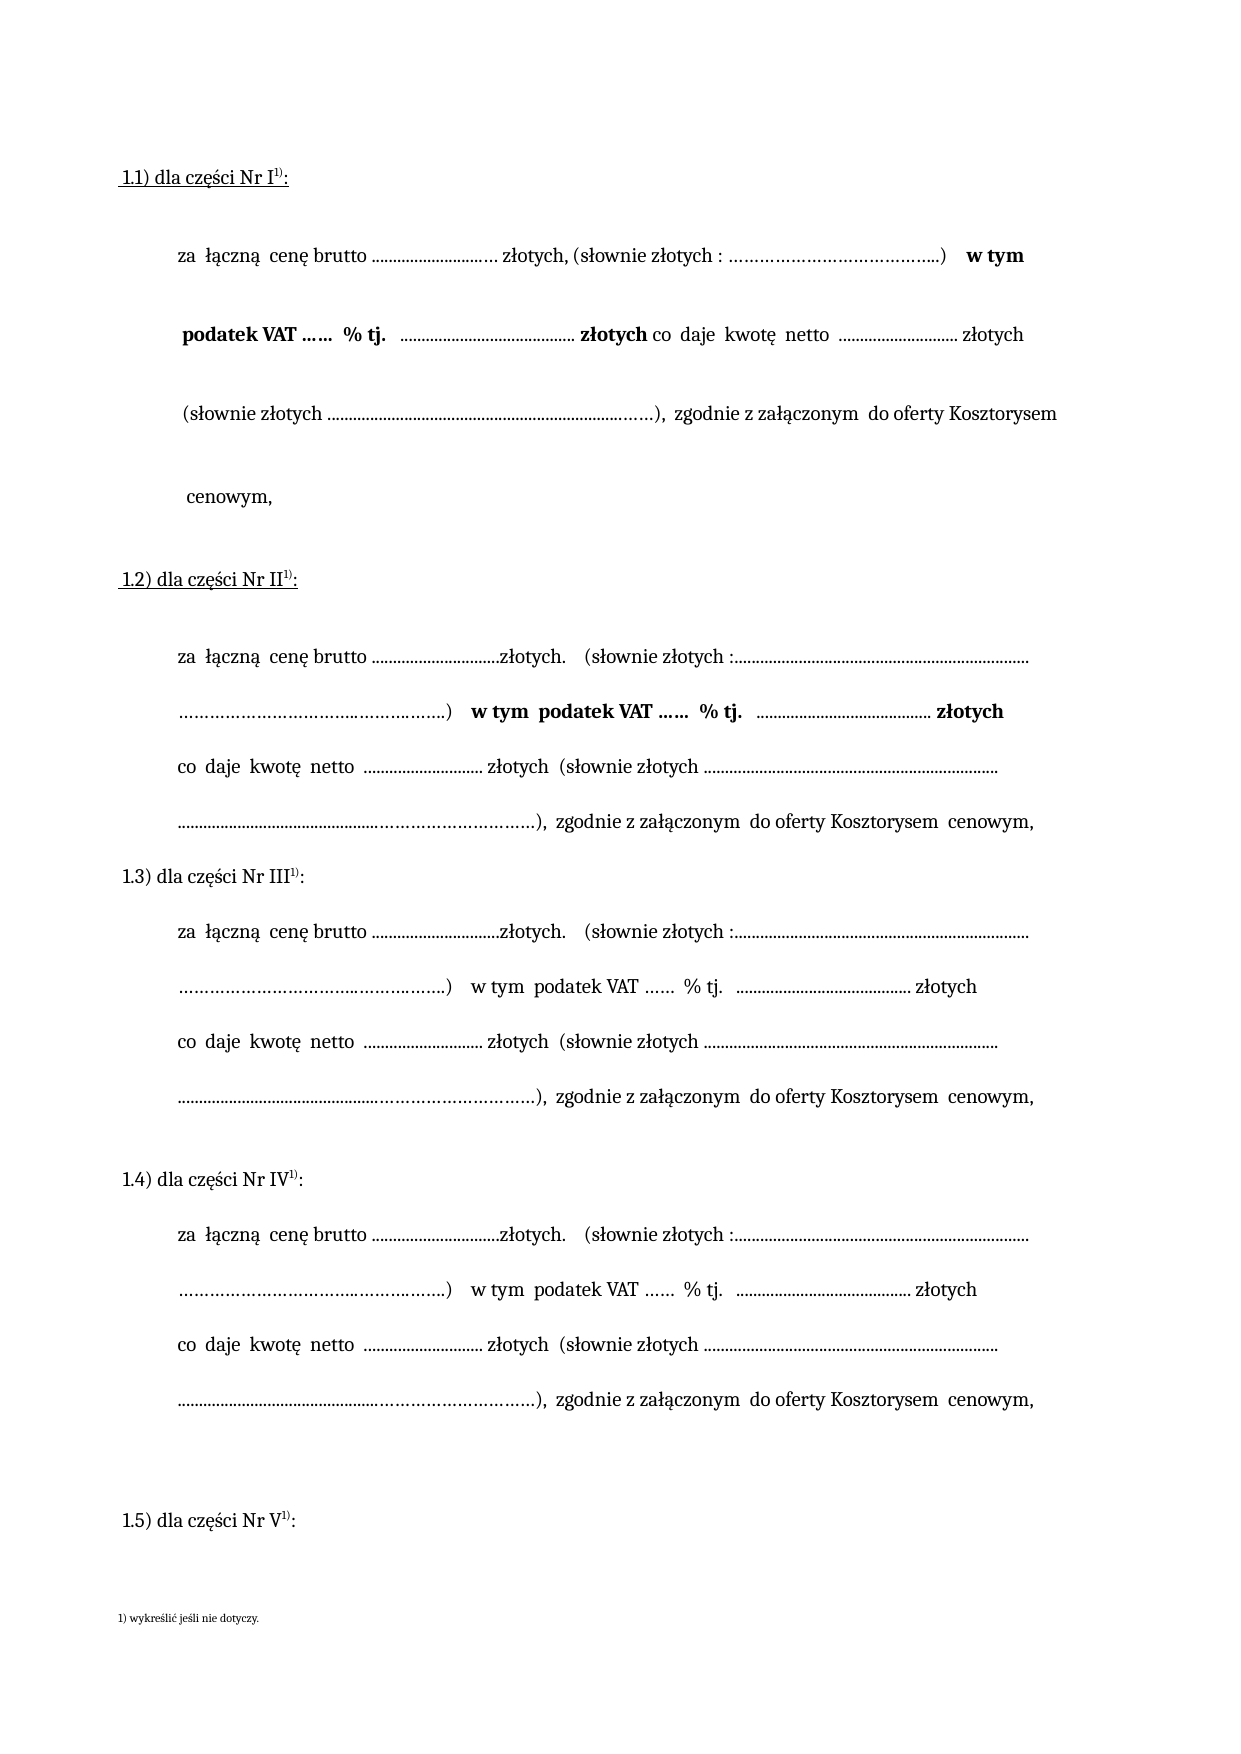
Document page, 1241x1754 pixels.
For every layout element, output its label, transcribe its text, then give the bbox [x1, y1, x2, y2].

text 1.5) dla części Nr V1): [118, 1509, 1122, 1533]
text za łączną cenę brutto ..............................złotych. (słownie złotych :..................................................................... [177, 645, 1122, 669]
text ……………………………..……….…….) w tym podatek VAT …… % tj. ......................................... złotych [177, 975, 1122, 999]
text za łączną cenę brutto ..............................złotych. (słownie złotych :..................................................................... [177, 920, 1122, 944]
text podatek VAT …… % tj. ......................................... złotych co daje kwotę netto ............................ złotych [177, 323, 1122, 347]
text cenowym, [177, 481, 1122, 510]
text ...............................................…………………………), zgodnie z załączonym do oferty Kosztorysem cenowym, [177, 810, 1122, 834]
text 1.1) dla części Nr I1): [118, 166, 1122, 190]
text ……………………………..……….…….) w tym podatek VAT …… % tj. ......................................... złotych [177, 700, 1122, 724]
text za łączną cenę brutto ..............................złotych. (słownie złotych :..................................................................... [177, 1223, 1122, 1247]
text ...............................................…………………………), zgodnie z załączonym do oferty Kosztorysem cenowym, [177, 1085, 1122, 1109]
text ……………………………..……….…….) w tym podatek VAT …… % tj. ......................................... złotych [177, 1278, 1122, 1302]
text 1.4) dla części Nr IV1): [118, 1168, 1122, 1192]
text 1.2) dla części Nr II1): [118, 567, 1122, 591]
text ...............................................…………………………), zgodnie z załączonym do oferty Kosztorysem cenowym, [177, 1388, 1122, 1412]
text (słownie złotych .....................................................................……), zgodnie z załączonym do oferty Kosztorysem [177, 402, 1122, 426]
text co daje kwotę netto ............................ złotych (słownie złotych ..................................................................... [177, 1333, 1122, 1357]
text co daje kwotę netto ............................ złotych (słownie złotych ..................................................................... [177, 1030, 1122, 1054]
text co daje kwotę netto ............................ złotych (słownie złotych ..................................................................... [177, 755, 1122, 779]
text 1.3) dla części Nr III1): [118, 865, 1122, 889]
text za łączną cenę brutto ..........................… złotych, (słownie złotych : …………………………………..) w tym [177, 244, 1122, 268]
